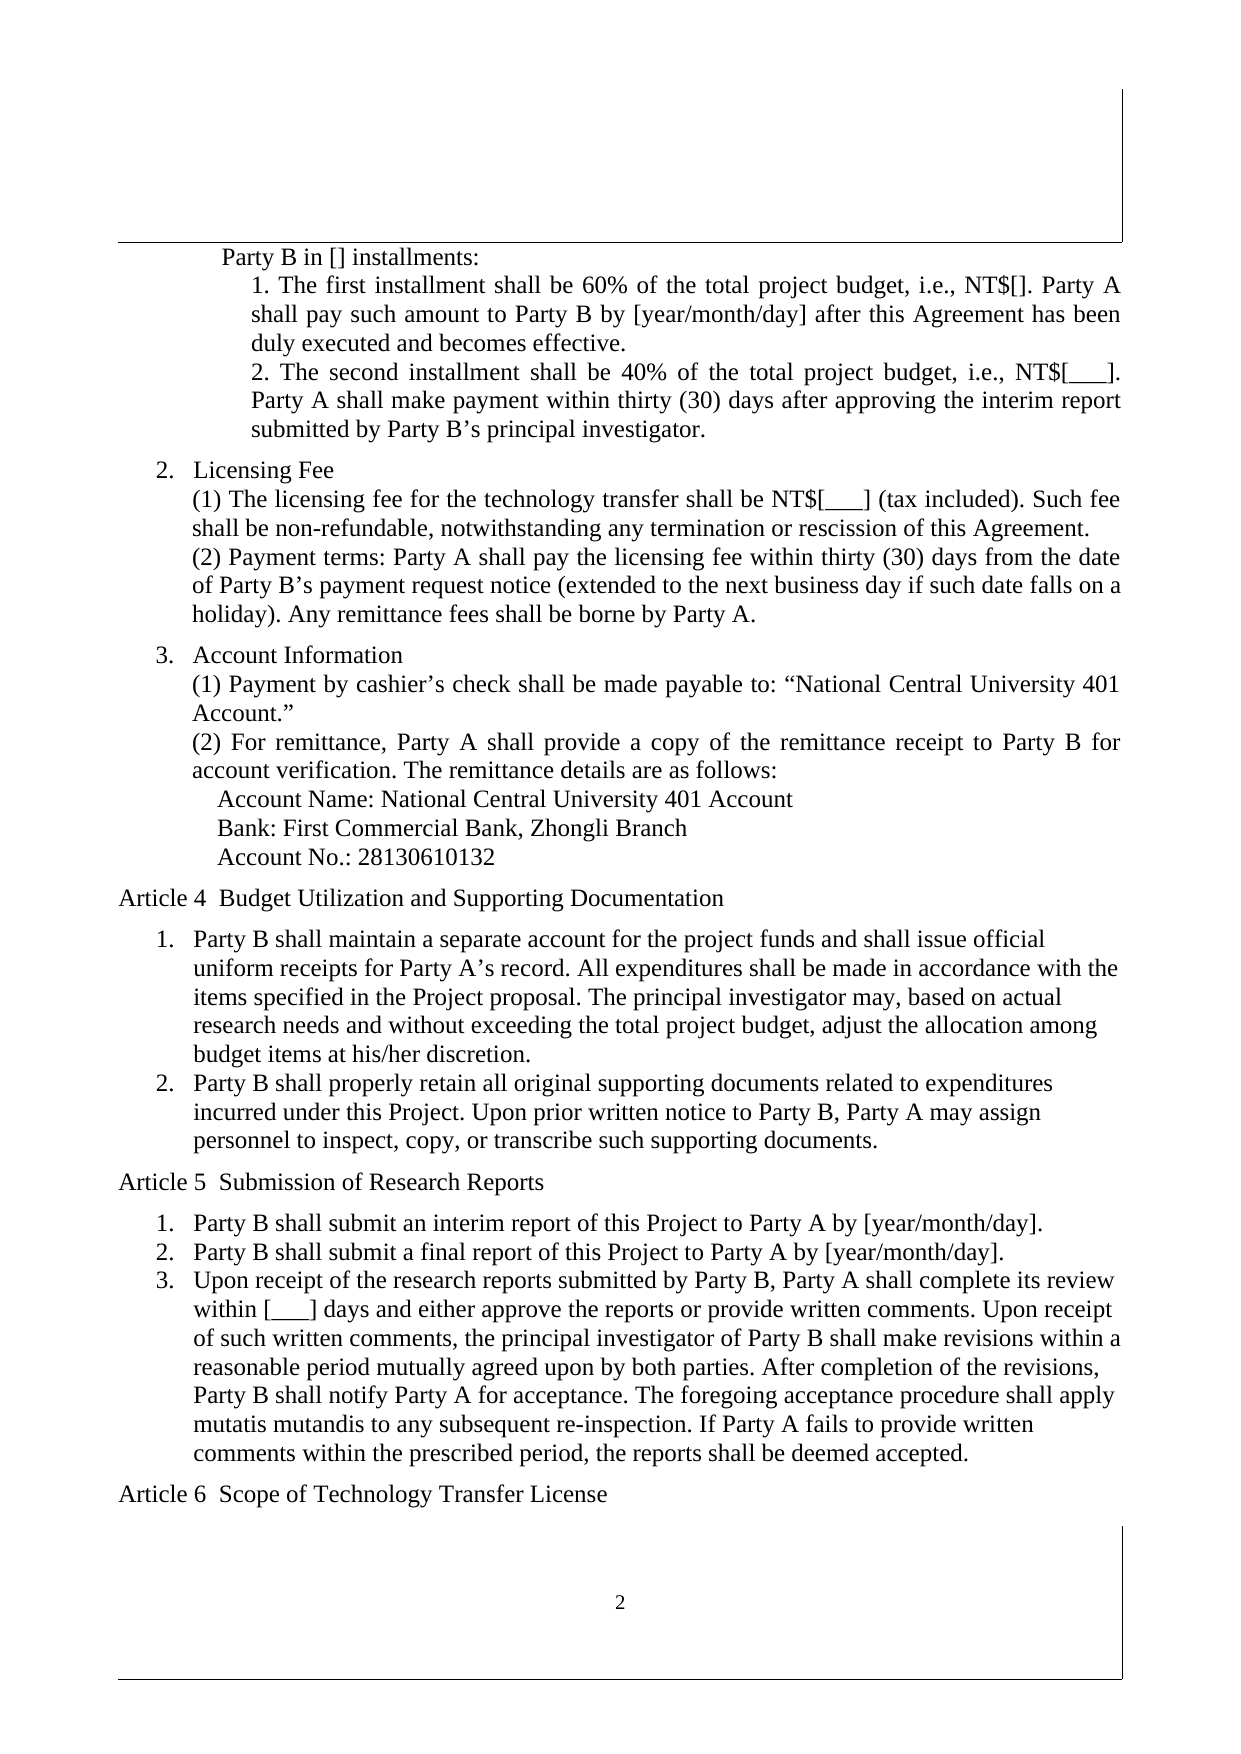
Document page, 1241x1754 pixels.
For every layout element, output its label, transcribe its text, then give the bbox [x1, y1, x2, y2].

text Account Name: National Central University 401 Account [192, 784, 1122, 813]
text Article 6 Scope of Technology Transfer License [118, 1479, 1122, 1508]
text (2) Payment terms: Party A shall pay the licensing fee within thirty (30) days from the date of Party B’s payment request notice (extended to the next business day if such date falls on a holiday). Any remittance fees shall be borne by Party A. [192, 542, 1122, 628]
list Party B shall submit an interim report of this Project to Party A by [year/month/day]. [156, 1208, 1122, 1237]
text Article 5 Submission of Research Reports [118, 1167, 1122, 1196]
text Account No.: 28130610132 [192, 842, 1122, 871]
text Bank: First Commercial Bank, Zhongli Branch [192, 813, 1122, 842]
text (2) For remittance, Party A shall provide a copy of the remittance receipt to Party B for account verification. The remittance details are as follows: [192, 727, 1122, 784]
text Article 4 Budget Utilization and Supporting Documentation [118, 883, 1122, 912]
text (1) The licensing fee for the technology transfer shall be NT$[___] (tax included). Such fee shall be non-refundable, notwithstanding any termination or rescission of this Agreement. [192, 484, 1122, 542]
list Upon receipt of the research reports submitted by Party B, Party A shall complete its review within [___] days and either approve the reports or provide written comments. Upon receipt of such written comments, the principal investigator of Party B shall make revisions within a reasonable period mutually agreed upon by both parties. After completion of the revisions, Party B shall notify Party A for acceptance. The foregoing acceptance procedure shall apply mutatis mutandis to any subsequent re-inspection. If Party A fails to provide written comments within the prescribed period, the reports shall be deemed accepted. [156, 1266, 1122, 1467]
text 1. The first installment shall be 60% of the total project budget, i.e., NT$[]. Party A shall pay such amount to Party B by [year/month/day] after this Agreement has been duly executed and becomes effective. [251, 271, 1122, 357]
list Party B shall properly retain all original supporting documents related to expenditures incurred under this Project. Upon prior written notice to Party B, Party A may assign personnel to inspect, copy, or transcribe such supporting documents. [156, 1068, 1122, 1154]
list Account Information [155, 641, 1122, 669]
list Licensing Fee [156, 456, 1122, 484]
list Party B shall maintain a separate account for the project funds and shall issue official uniform receipts for Party A’s record. All expenditures shall be made in accordance with the items specified in the Project proposal. The principal investigator may, based on actual research needs and without exceeding the total project budget, adjust the allocation among budget items at his/her discretion. [156, 924, 1122, 1068]
text 2. The second installment shall be 40% of the total project budget, i.e., NT$[___]. Party A shall make payment within thirty (30) days after approving the interim report submitted by Party B’s principal investigator. [251, 357, 1122, 443]
list Party B shall submit a final report of this Project to Party A by [year/month/day]. [156, 1237, 1122, 1266]
text (1) Payment by cashier’s check shall be made payable to: “National Central University 401 Account.” [192, 669, 1122, 727]
text Party B in [] installments: [221, 242, 1122, 271]
